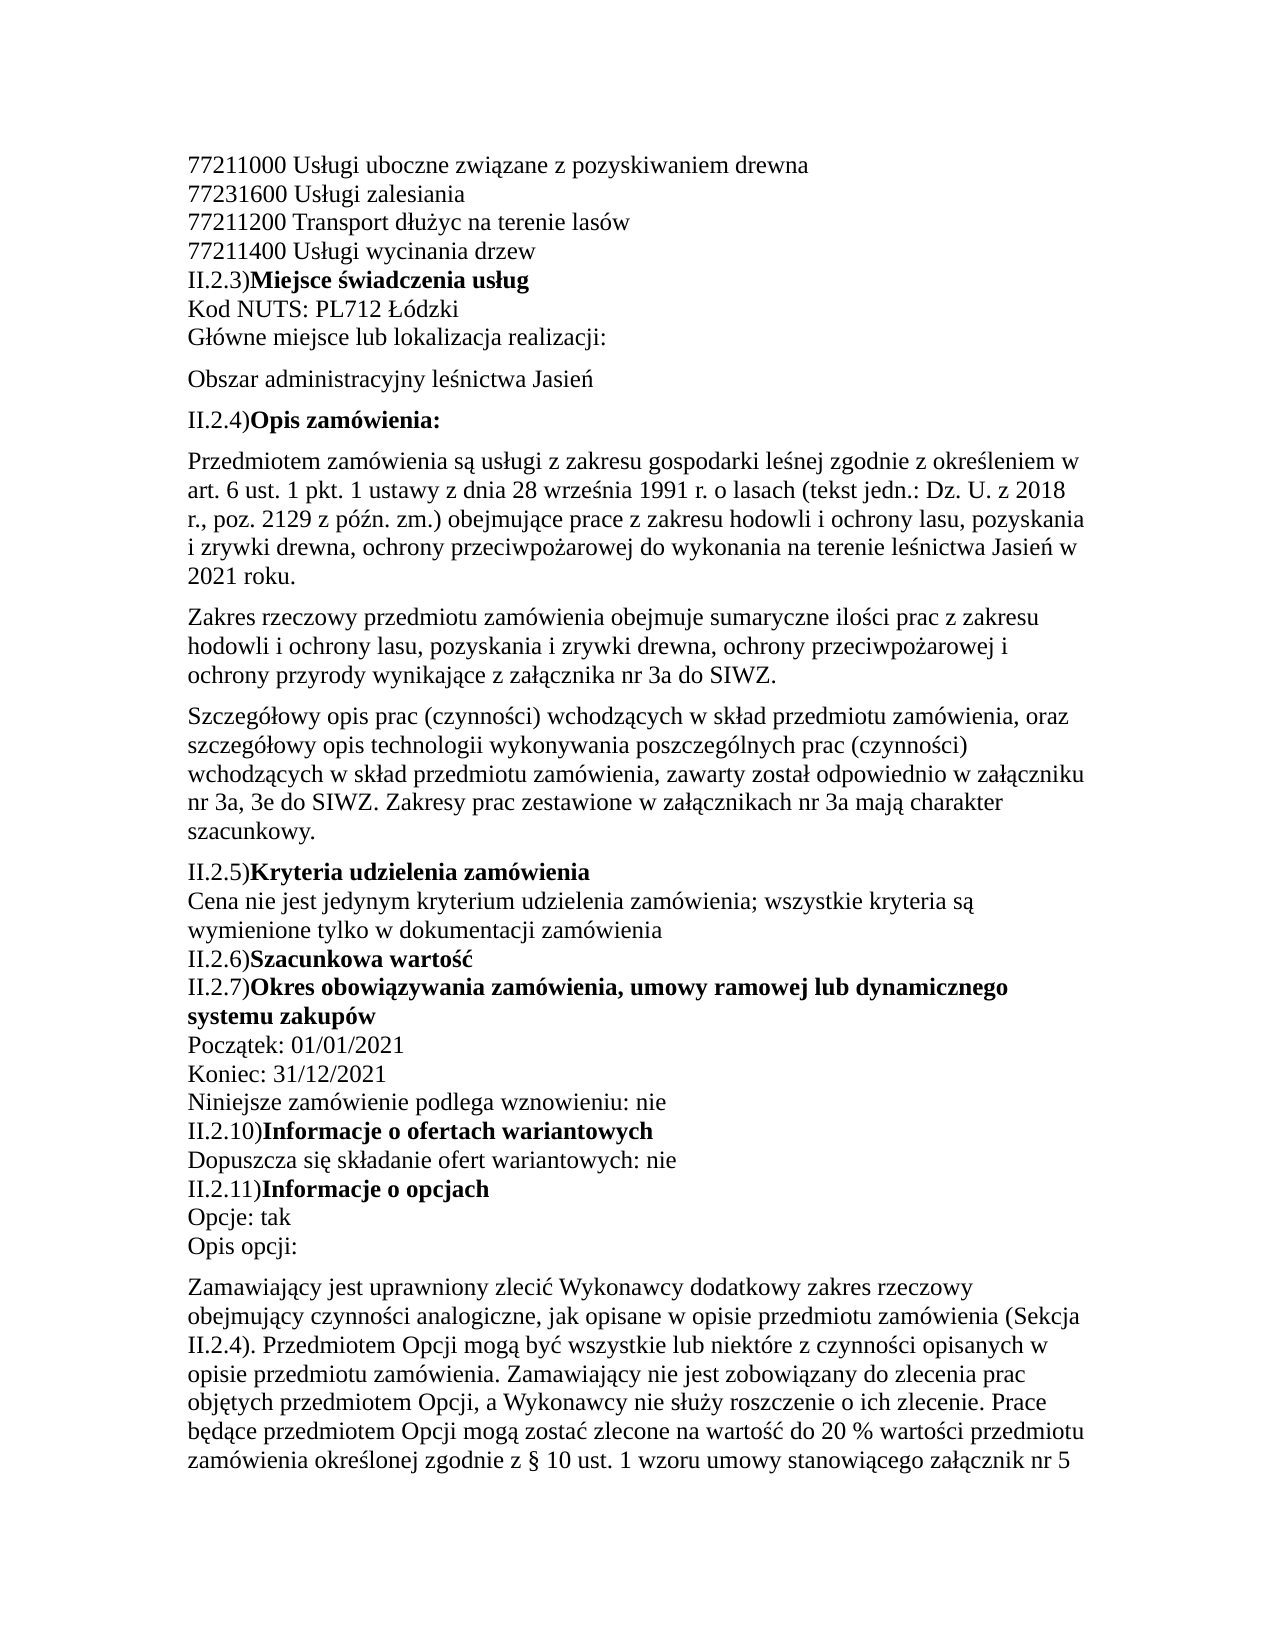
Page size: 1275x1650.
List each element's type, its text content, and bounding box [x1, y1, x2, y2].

text Cena nie jest jedynym kryterium udzielenia zamówienia; wszystkie kryteria są wymienione tylko w dokumentacji zamówienia [187, 886, 1087, 944]
text Kod NUTS: PL712 Łódzki [187, 294, 1087, 322]
text Obszar administracyjny leśnictwa Jasień [187, 364, 1087, 392]
text II.2.3)Miejsce świadczenia usług [187, 265, 1087, 294]
text Opcje: tak [187, 1202, 1087, 1231]
text II.2.10)Informacje o ofertach wariantowych [187, 1116, 1087, 1145]
text Zamawiający jest uprawniony zlecić Wykonawcy dodatkowy zakres rzeczowy obejmujący czynności analogiczne, jak opisane w opisie przedmiotu zamówienia (Sekcja II.2.4). Przedmiotem Opcji mogą być wszystkie lub niektóre z czynności opisanych w opisie przedmiotu zamówienia. Zamawiający nie jest zobowiązany do zlecenia prac objętych przedmiotem Opcji, a Wykonawcy nie służy roszczenie o ich zlecenie. Prace będące przedmiotem Opcji mogą zostać zlecone na wartość do 20 % wartości przedmiotu zamówienia określonej zgodnie z § 10 ust. 1 wzoru umowy stanowiącego załącznik nr 5 [187, 1272, 1087, 1474]
text 77231600 Usługi zalesiania [187, 179, 1087, 207]
text Opis opcji: [187, 1231, 1087, 1260]
text Początek: 01/01/2021 [187, 1030, 1087, 1059]
text Niniejsze zamówienie podlega wznowieniu: nie [187, 1087, 1087, 1116]
text Szczegółowy opis prac (czynności) wchodzących w skład przedmiotu zamówienia, oraz szczegółowy opis technologii wykonywania poszczególnych prac (czynności) wchodzących w skład przedmiotu zamówienia, zawarty został odpowiednio w załączniku nr 3a, 3e do SIWZ. Zakresy prac zestawione w załącznikach nr 3a mają charakter szacunkowy. [187, 701, 1087, 845]
text Główne miejsce lub lokalizacja realizacji: [187, 322, 1087, 351]
text Przedmiotem zamówienia są usługi z zakresu gospodarki leśnej zgodnie z określeniem w art. 6 ust. 1 pkt. 1 ustawy z dnia 28 września 1991 r. o lasach (tekst jedn.: Dz. U. z 2018 r., poz. 2129 z późn. zm.) obejmujące prace z zakresu hodowli i ochrony lasu, pozyskania i zrywki drewna, ochrony przeciwpożarowej do wykonania na terenie leśnictwa Jasień w 2021 roku. [187, 446, 1087, 590]
text 77211200 Transport dłużyc na terenie lasów [187, 207, 1087, 236]
text II.2.11)Informacje o opcjach [187, 1174, 1087, 1202]
text Zakres rzeczowy przedmiotu zamówienia obejmuje sumaryczne ilości prac z zakresu hodowli i ochrony lasu, pozyskania i zrywki drewna, ochrony przeciwpożarowej i ochrony przyrody wynikające z załącznika nr 3a do SIWZ. [187, 602, 1087, 689]
text II.2.7)Okres obowiązywania zamówienia, umowy ramowej lub dynamicznego systemu zakupów [187, 972, 1087, 1030]
text II.2.5)Kryteria udzielenia zamówienia [187, 857, 1087, 886]
text II.2.6)Szacunkowa wartość [187, 944, 1087, 972]
text 77211400 Usługi wycinania drzew [187, 236, 1087, 265]
text 77211000 Usługi uboczne związane z pozyskiwaniem drewna [187, 150, 1087, 179]
text Koniec: 31/12/2021 [187, 1059, 1087, 1087]
text Dopuszcza się składanie ofert wariantowych: nie [187, 1145, 1087, 1174]
text II.2.4)Opis zamówienia: [187, 405, 1087, 434]
